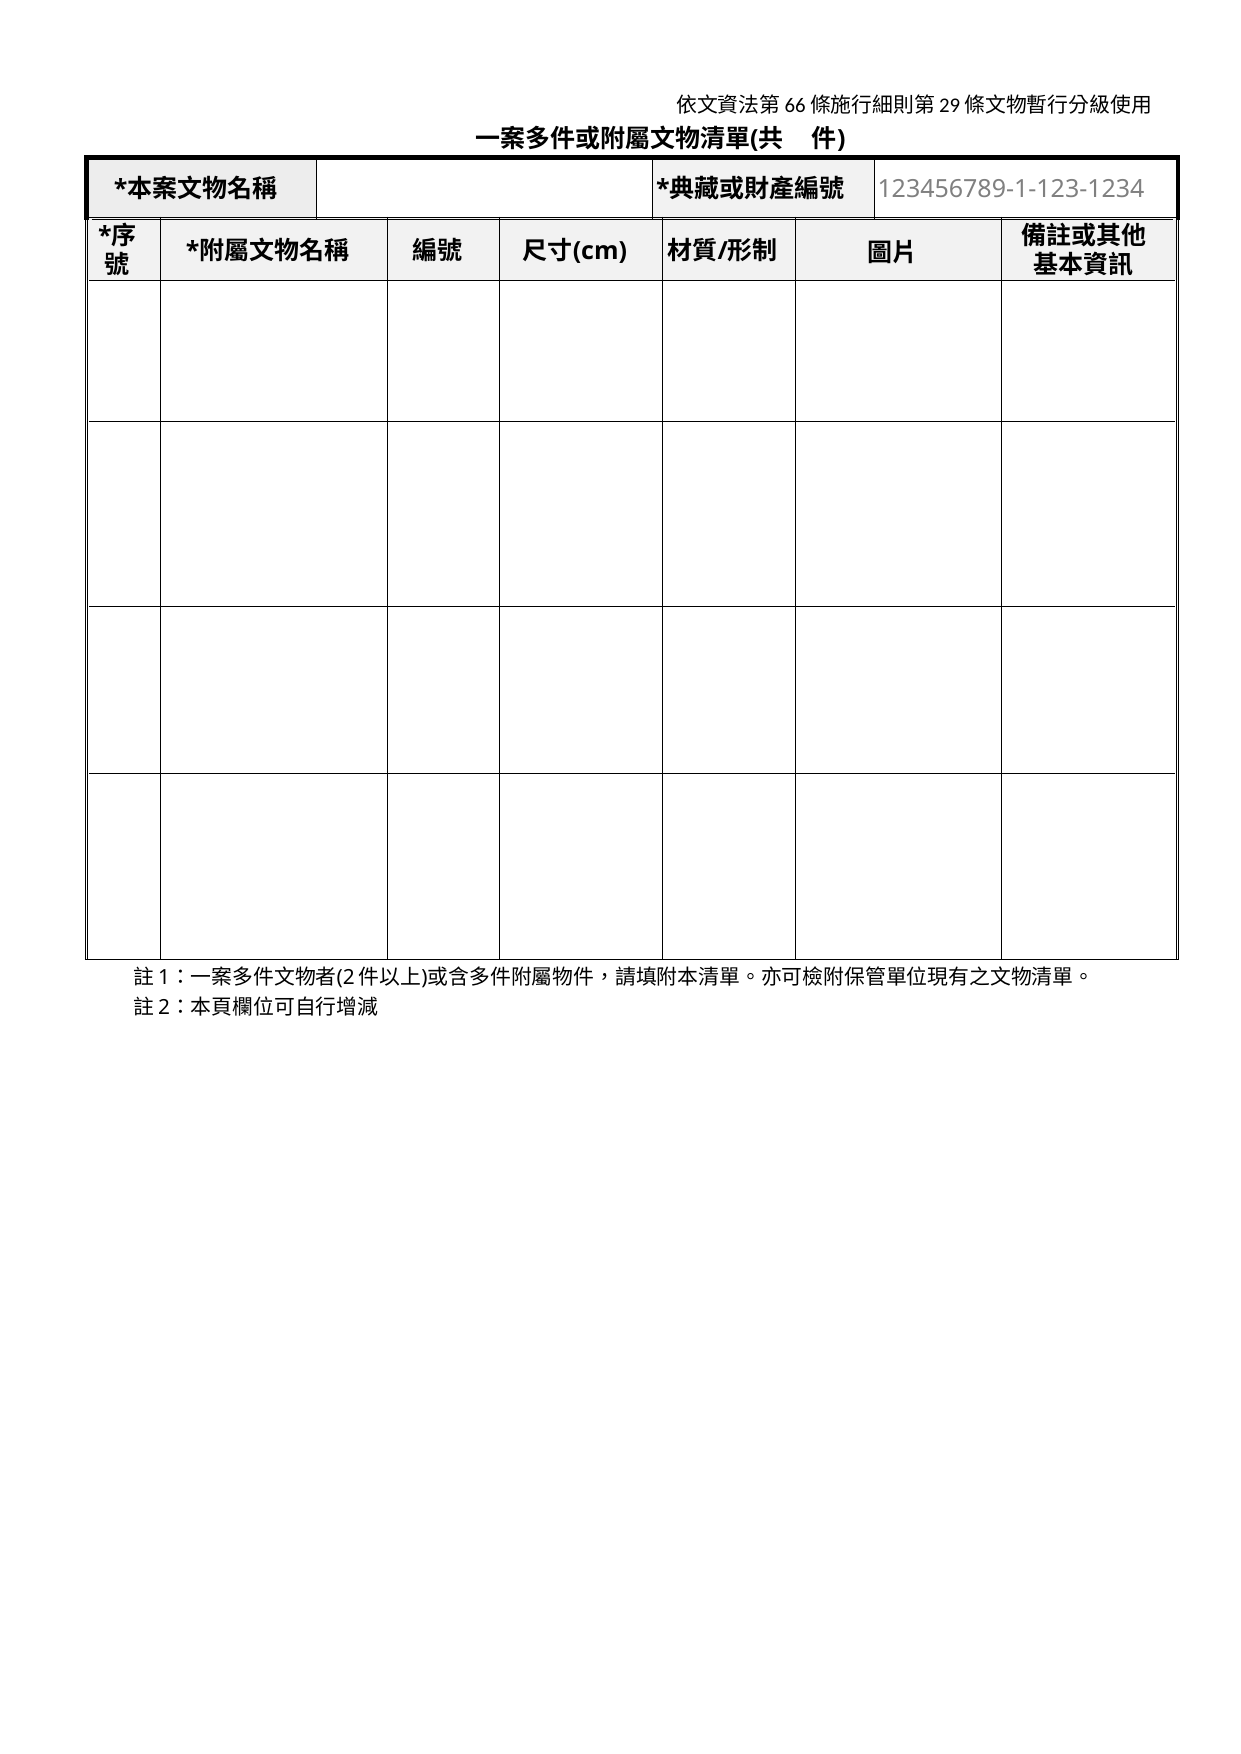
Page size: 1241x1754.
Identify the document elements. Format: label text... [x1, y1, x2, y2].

table_cell [88, 773, 160, 959]
table_cell [388, 422, 499, 606]
table_cell [388, 774, 499, 959]
table_header 123456789-1-123-1234 [875, 160, 1176, 217]
table_cell [663, 281, 795, 421]
table_cell *序號 [88, 218, 160, 280]
text 註2：本頁欄位可自行增減 [133, 991, 1187, 1021]
table_cell [663, 774, 795, 959]
table_cell [161, 607, 387, 773]
table_cell [663, 607, 795, 773]
table_cell [796, 607, 1001, 773]
table_cell [500, 774, 662, 959]
table_cell 圖片 [796, 220, 1001, 280]
table_cell [388, 607, 499, 773]
table_header [317, 160, 652, 217]
table_cell [500, 422, 662, 606]
table_cell [161, 422, 387, 606]
table_cell [1002, 773, 1176, 959]
text 一案多件或附屬文物清單(共 件) [148, 119, 1172, 155]
table_cell [161, 281, 387, 421]
table_cell [1002, 421, 1176, 606]
table_cell [663, 422, 795, 606]
table_cell [1002, 606, 1176, 773]
text 註1：一案多件文物者(2件以上)或含多件附屬物件，請填附本清單。亦可檢附保管單位現有之文物清單。 [133, 960, 1187, 991]
table_header *典藏或財產編號 [653, 160, 874, 217]
table_cell [88, 421, 160, 606]
table_cell 材質/形制 [663, 220, 795, 280]
table_cell [500, 607, 662, 773]
table_cell [88, 280, 160, 421]
table_cell [796, 281, 1001, 421]
table_cell 編號 [388, 220, 499, 280]
table_cell [88, 606, 160, 773]
table_cell [388, 281, 499, 421]
table_header *本案文物名稱 [89, 160, 316, 217]
table_cell [796, 774, 1001, 959]
table_cell [161, 774, 387, 959]
table_cell [500, 281, 662, 421]
table_cell [796, 422, 1001, 606]
table_cell 尺寸(cm) [500, 220, 662, 280]
table_cell *附屬文物名稱 [161, 220, 387, 280]
table_cell [1002, 280, 1176, 421]
table_cell 備註或其他 基本資訊 [1002, 218, 1176, 280]
